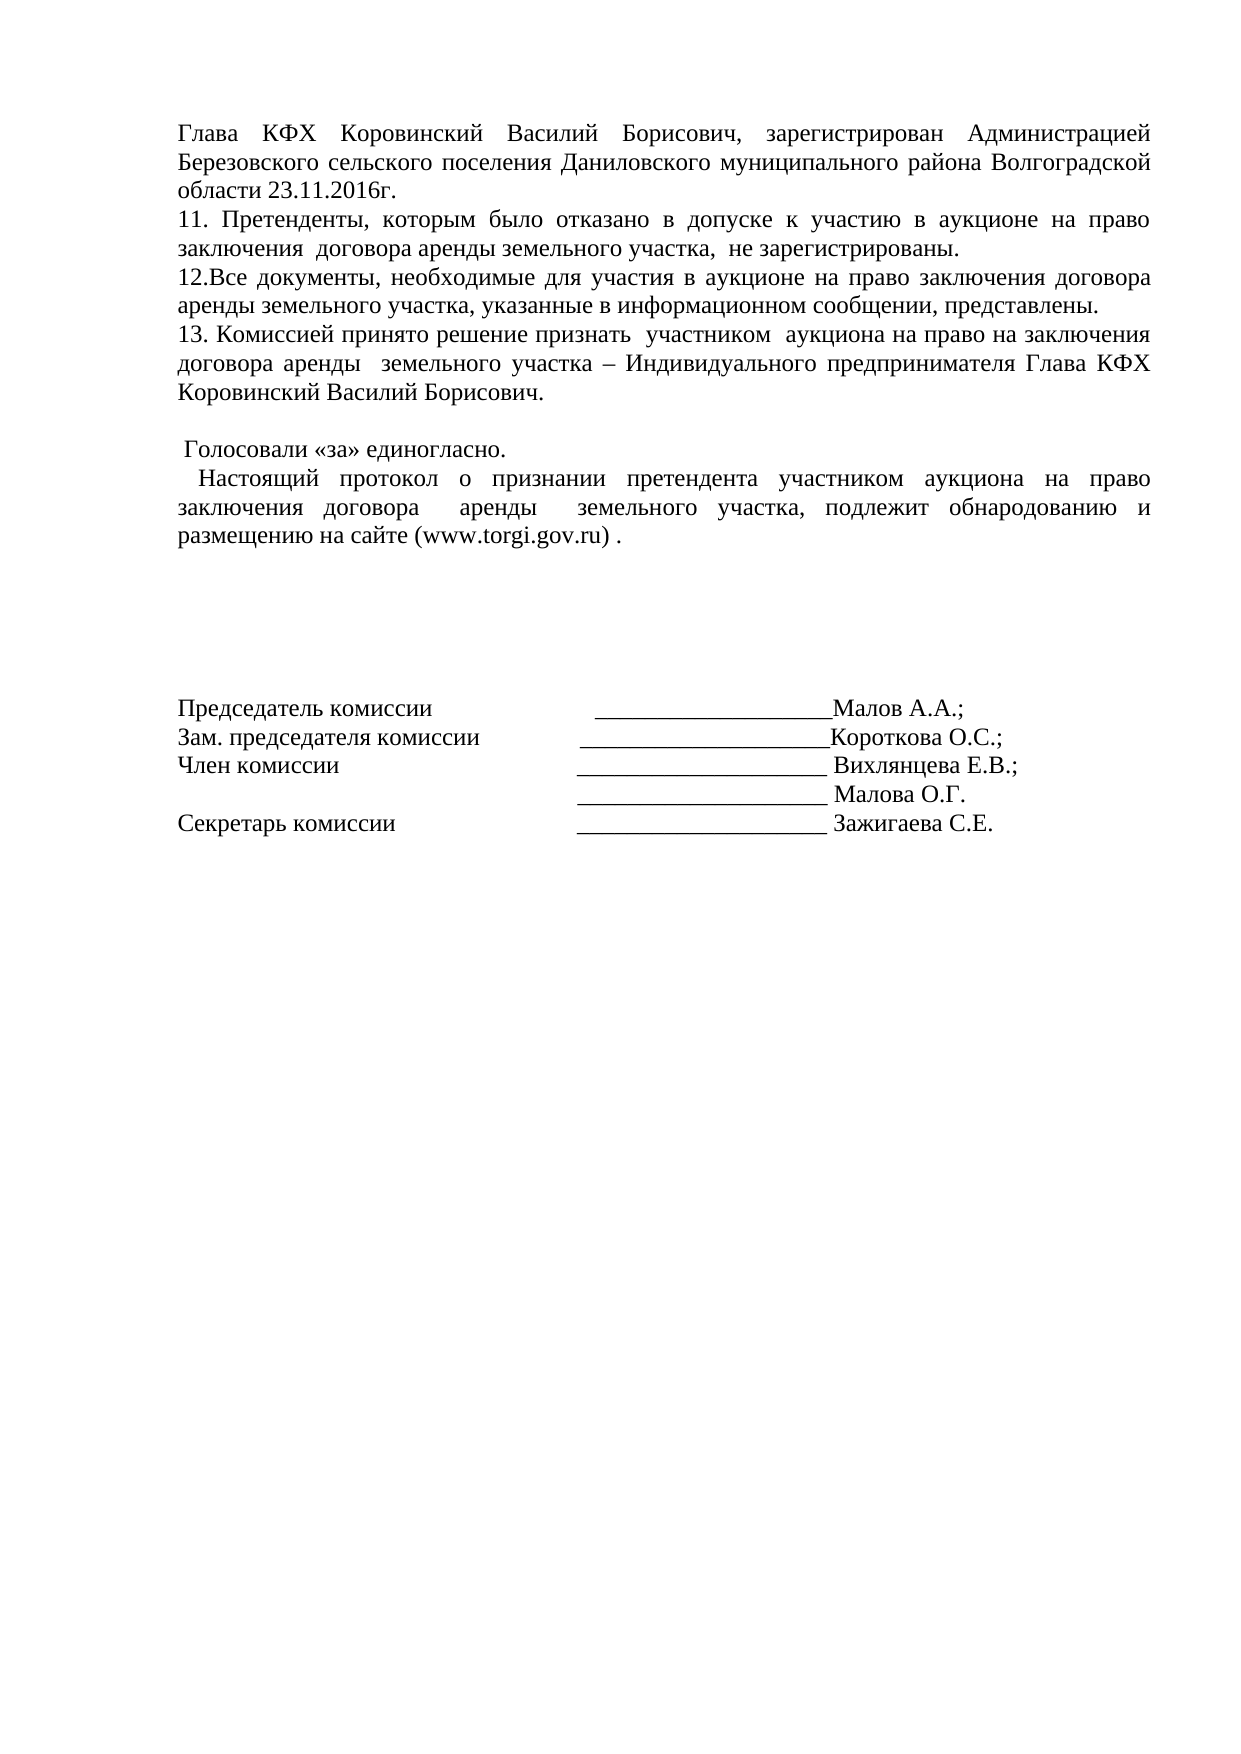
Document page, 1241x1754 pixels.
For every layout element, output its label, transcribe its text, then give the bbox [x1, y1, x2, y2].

text 12.Все документы, необходимые для участия в аукционе на право заключения договора аренды земельного участка, указанные в информационном сообщении, представлены. [177, 262, 1152, 319]
text Председатель комиссии ___________________Малов А.А.; [177, 693, 1152, 722]
text Настоящий протокол о признании претендента участником аукциона на право заключения договора аренды земельного участка, подлежит обнародованию и размещению на сайте (www.torgi.gov.ru) . [177, 463, 1152, 549]
text Голосовали «за» единогласно. [177, 434, 1152, 463]
text 11. Претенденты, которым было отказано в допуске к участию в аукционе на право заключения договора аренды земельного участка, не зарегистрированы. [177, 204, 1152, 262]
text Секретарь комиссии ____________________ Зажигаева С.Е. [177, 808, 1152, 837]
text Член комиссии ____________________ Вихлянцева Е.В.; [177, 751, 1152, 779]
text Глава КФХ Коровинский Василий Борисович, зарегистрирован Администрацией Березовского сельского поселения Даниловского муниципального района Волгоградской области 23.11.2016г. [177, 118, 1152, 204]
text 13. Комиссией принято решение признать участником аукциона на право на заключения договора аренды земельного участка – Индивидуального предпринимателя Глава КФХ Коровинский Василий Борисович. [177, 319, 1152, 406]
text Зам. председателя комиссии ____________________Короткова О.С.; [177, 722, 1152, 751]
text ____________________ Малова О.Г. [177, 779, 1152, 808]
